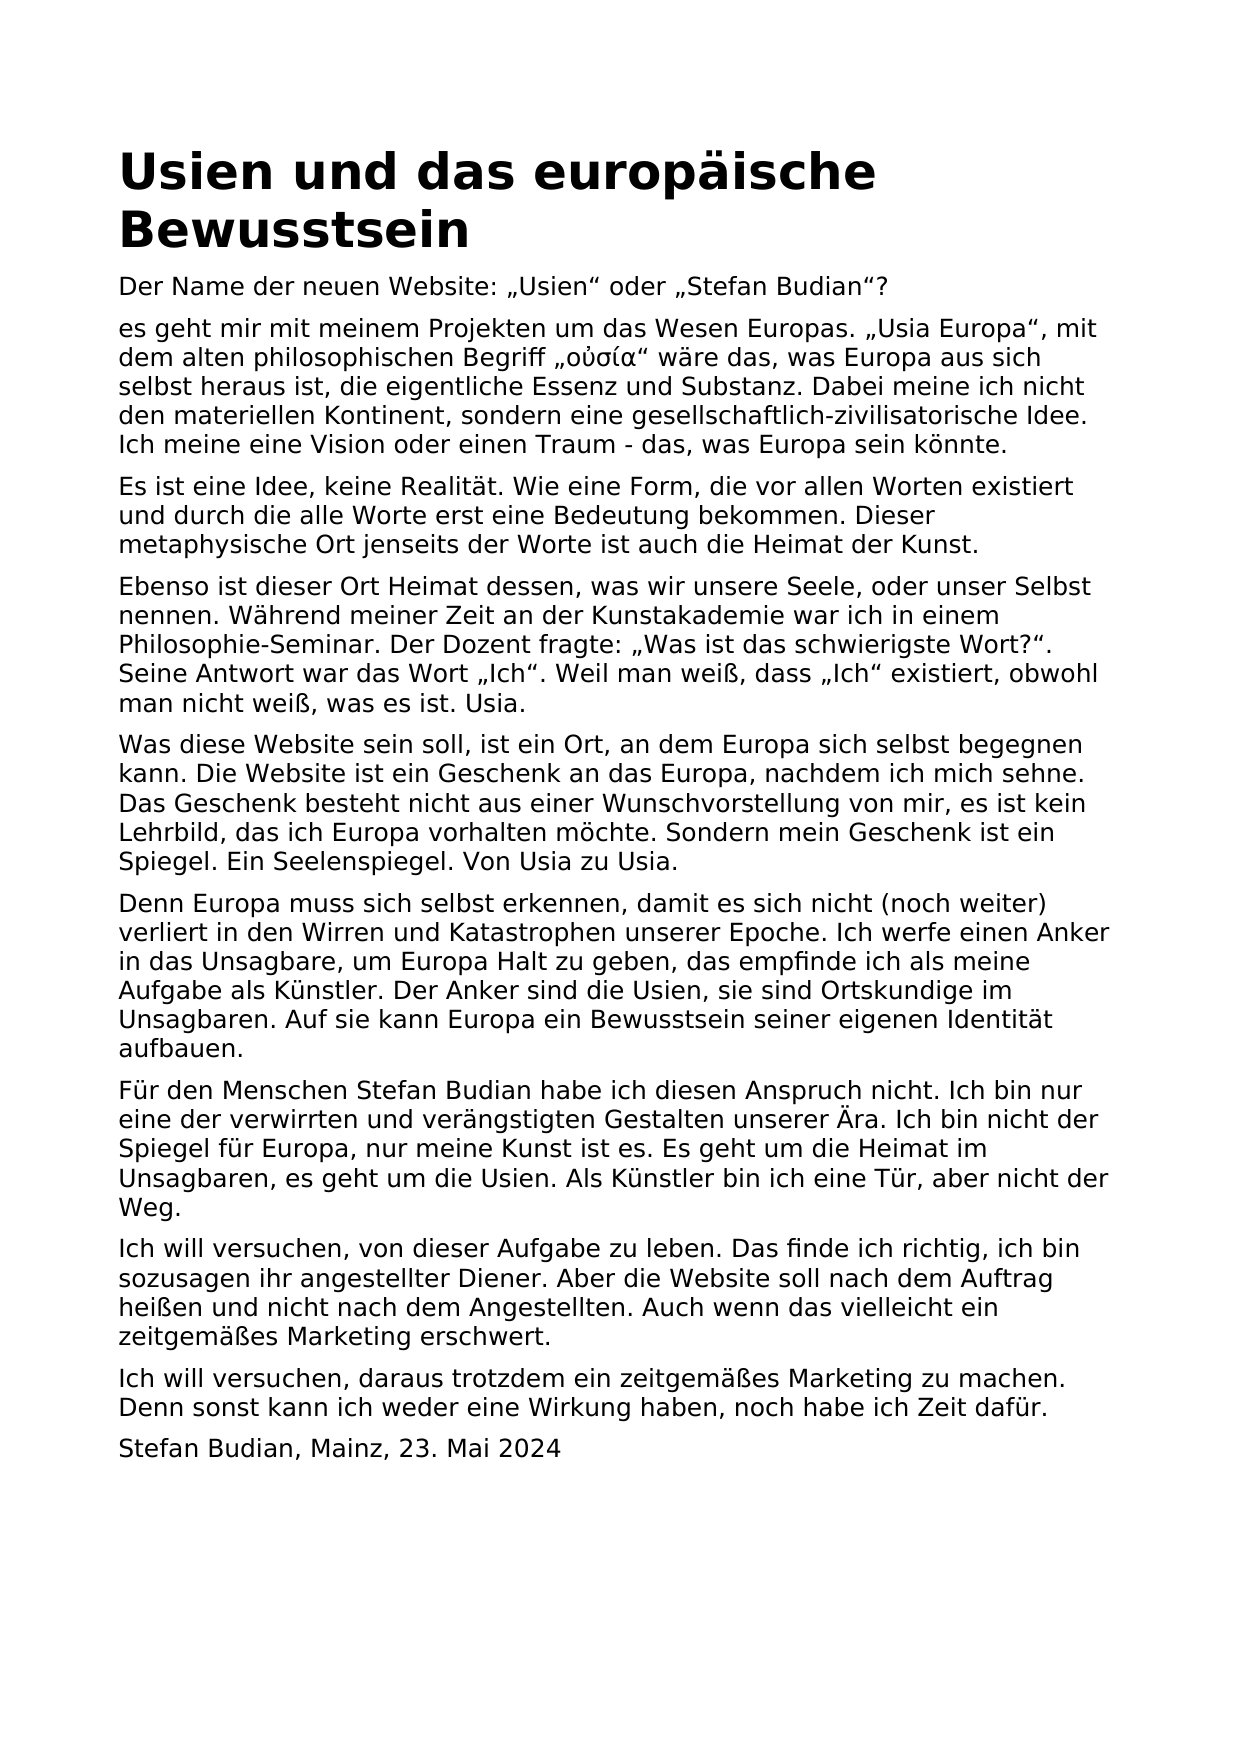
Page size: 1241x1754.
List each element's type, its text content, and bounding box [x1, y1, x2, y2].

text Was diese Website sein soll, ist ein Ort, an dem Europa sich selbst begegnen kann. Die Website ist ein Geschenk an das Europa, nachdem ich mich sehne. Das Geschenk besteht nicht aus einer Wunschvorstellung von mir, es ist kein Lehrbild, das ich Europa vorhalten möchte. Sondern mein Geschenk ist ein Spiegel. Ein Seelenspiegel. Von Usia zu Usia. [118, 730, 1122, 876]
text Für den Menschen Stefan Budian habe ich diesen Anspruch nicht. Ich bin nur eine der verwirrten und verängstigten Gestalten unserer Ära. Ich bin nicht der Spiegel für Europa, nur meine Kunst ist es. Es geht um die Heimat im Unsagbaren, es geht um die Usien. Als Künstler bin ich eine Tür, aber nicht der Weg. [118, 1076, 1122, 1222]
text Ich will versuchen, von dieser Aufgabe zu leben. Das finde ich richtig, ich bin sozusagen ihr angestellter Diener. Aber die Website soll nach dem Auftrag heißen und nicht nach dem Angestellten. Auch wenn das vielleicht ein zeitgemäßes Marketing erschwert. [118, 1234, 1122, 1351]
subtitle Usien und das europäische Bewusstsein [118, 143, 1122, 259]
text Denn Europa muss sich selbst erkennen, damit es sich nicht (noch weiter) verliert in den Wirren und Katastrophen unserer Epoche. Ich werfe einen Anker in das Unsagbare, um Europa Halt zu geben, das empfinde ich als meine Aufgabe als Künstler. Der Anker sind die Usien, sie sind Ortskundige im Unsagbaren. Auf sie kann Europa ein Bewusstsein seiner eigenen Identität aufbauen. [118, 889, 1122, 1064]
text Ich will versuchen, daraus trotzdem ein zeitgemäßes Marketing zu machen. Denn sonst kann ich weder eine Wirkung haben, noch habe ich Zeit dafür. [118, 1364, 1122, 1422]
text Stefan Budian, Mainz, 23. Mai 2024 [118, 1434, 1122, 1464]
text Der Name der neuen Website: „Usien“ oder „Stefan Budian“? [118, 272, 1122, 301]
text es geht mir mit meinem Projekten um das Wesen Europas. „Usia Europa“, mit dem alten philosophischen Begriff „οὐσία“ wäre das, was Europa aus sich selbst heraus ist, die eigentliche Essenz und Substanz. Dabei meine ich nicht den materiellen Kontinent, sondern eine gesellschaftlich-zivilisatorische Idee. Ich meine eine Vision oder einen Traum - das, was Europa sein könnte. [118, 314, 1122, 459]
text Es ist eine Idee, keine Realität. Wie eine Form, die vor allen Worten existiert und durch die alle Worte erst eine Bedeutung bekommen. Dieser metaphysische Ort jenseits der Worte ist auch die Heimat der Kunst. [118, 472, 1122, 559]
text Ebenso ist dieser Ort Heimat dessen, was wir unsere Seele, oder unser Selbst nennen. Während meiner Zeit an der Kunstakademie war ich in einem Philosophie-Seminar. Der Dozent fragte: „Was ist das schwierigste Wort?“. Seine Antwort war das Wort „Ich“. Weil man weiß, dass „Ich“ existiert, obwohl man nicht weiß, was es ist. Usia. [118, 572, 1122, 718]
